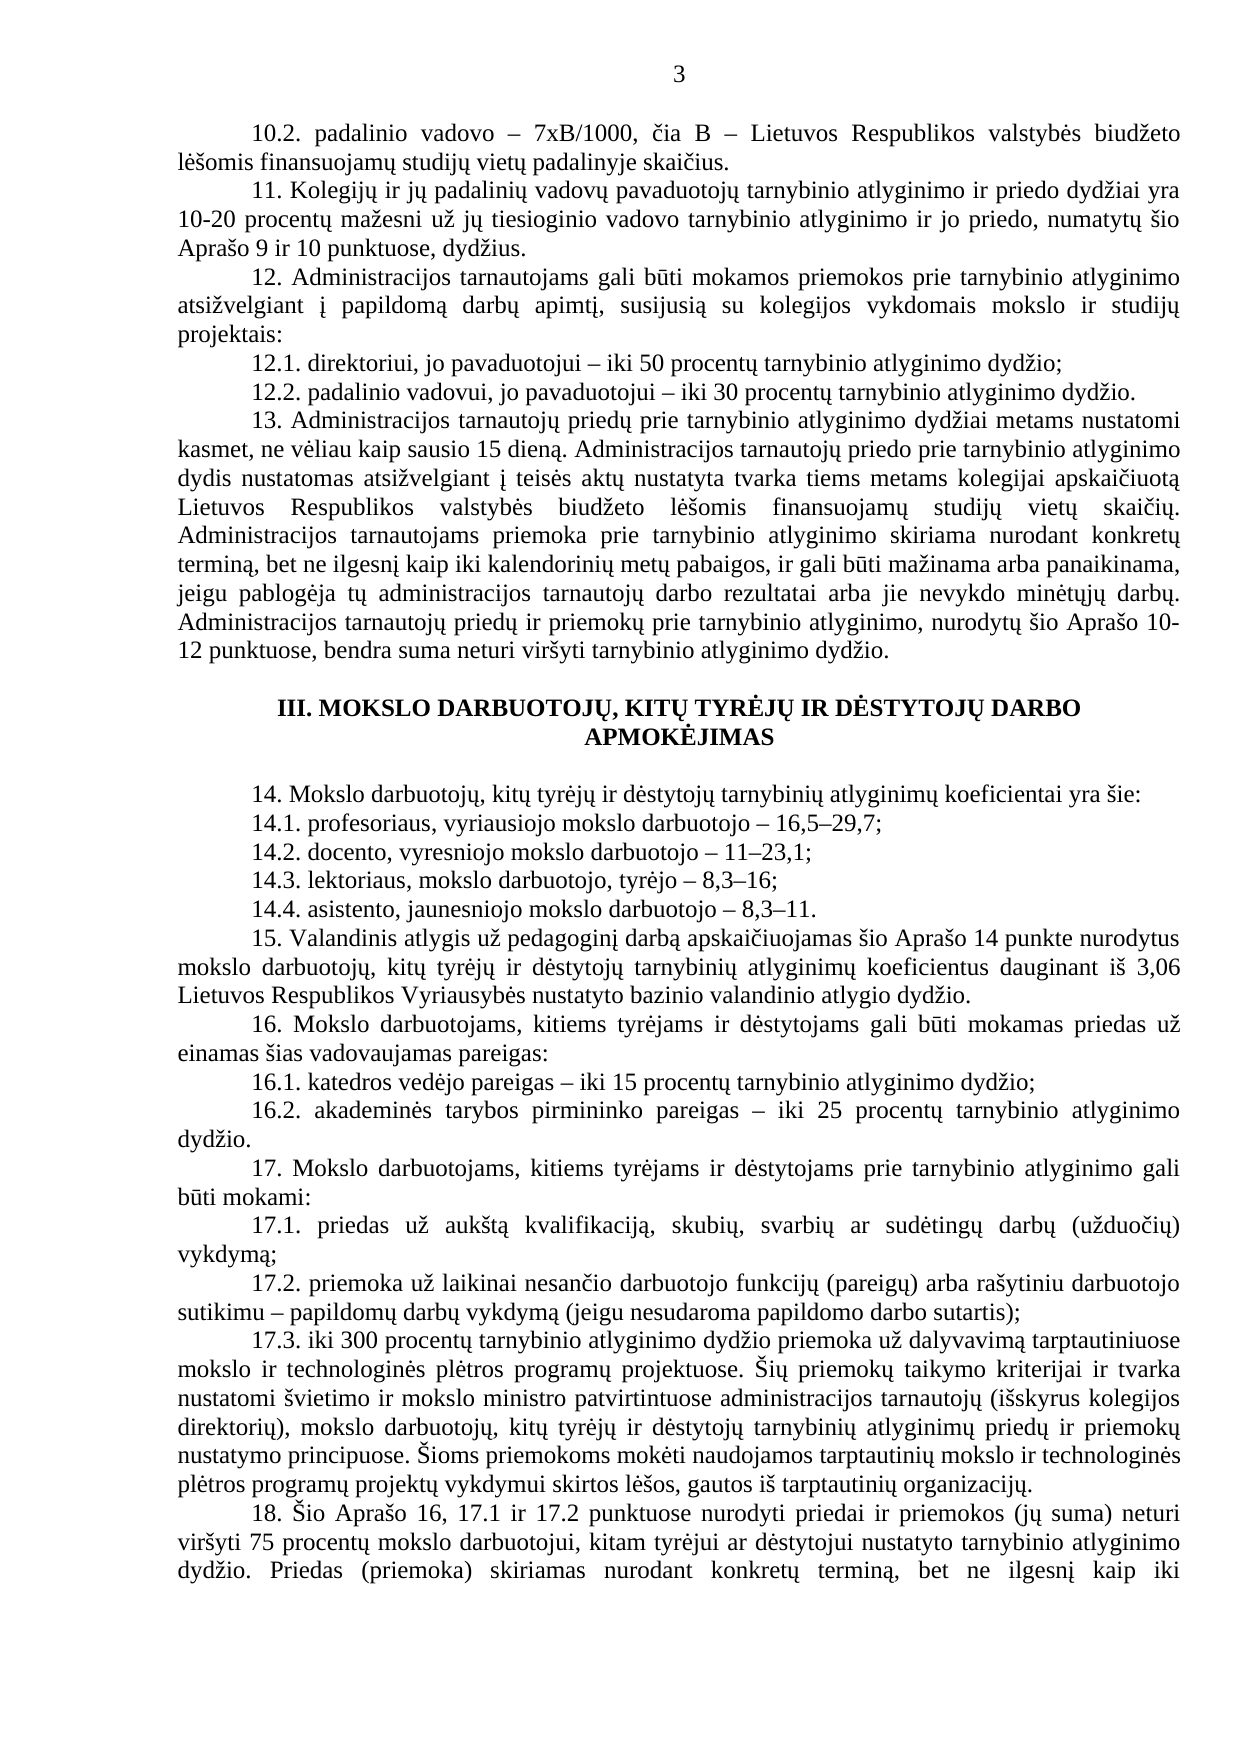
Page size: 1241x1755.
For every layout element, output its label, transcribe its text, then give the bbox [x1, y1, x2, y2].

text III. MOKSLO DARBUOTOJŲ, KITŲ TYRĖJŲ IR DĖSTYTOJŲ DARBO [177, 693, 1181, 722]
text 17. Mokslo darbuotojams, kitiems tyrėjams ir dėstytojams prie tarnybinio atlyginimo gali būti mokami: [177, 1153, 1181, 1211]
text 14. Mokslo darbuotojų, kitų tyrėjų ir dėstytojų tarnybinių atlyginimų koeficientai yra šie: [177, 779, 1181, 808]
text 18. Šio Aprašo 16, 17.1 ir 17.2 punktuose nurodyti priedai ir priemokos (jų suma) neturi viršyti 75 procentų mokslo darbuotojui, kitam tyrėjui ar dėstytojui nustatyto tarnybinio atlyginimo dydžio. Priedas (priemoka) skiriamas nurodant konkretų terminą, bet ne ilgesnį kaip iki [177, 1498, 1181, 1584]
text 16. Mokslo darbuotojams, kitiems tyrėjams ir dėstytojams gali būti mokamas priedas už einamas šias vadovaujamas pareigas: [177, 1009, 1181, 1067]
text 16.1. katedros vedėjo pareigas – iki 15 procentų tarnybinio atlyginimo dydžio; [177, 1067, 1181, 1096]
text 17.3. iki 300 procentų tarnybinio atlyginimo dydžio priemoka už dalyvavimą tarptautiniuose mokslo ir technologinės plėtros programų projektuose. Šių priemokų taikymo kriterijai ir tvarka nustatomi švietimo ir mokslo ministro patvirtintuose administracijos tarnautojų (išskyrus kolegijos direktorių), mokslo darbuotojų, kitų tyrėjų ir dėstytojų tarnybinių atlyginimų priedų ir priemokų nustatymo principuose. Šioms priemokoms mokėti naudojamos tarptautinių mokslo ir technologinės plėtros programų projektų vykdymui skirtos lėšos, gautos iš tarptautinių organizacijų. [177, 1326, 1181, 1498]
text APMOKĖJIMAS [177, 722, 1181, 751]
text 11. Kolegijų ir jų padalinių vadovų pavaduotojų tarnybinio atlyginimo ir priedo dydžiai yra 10-20 procentų mažesni už jų tiesioginio vadovo tarnybinio atlyginimo ir jo priedo, numatytų šio Aprašo 9 ir 10 punktuose, dydžius. [177, 176, 1181, 262]
text 14.3. lektoriaus, mokslo darbuotojo, tyrėjo – 8,3–16; [177, 866, 1181, 894]
text 12. Administracijos tarnautojams gali būti mokamos priemokos prie tarnybinio atlyginimo atsižvelgiant į papildomą darbų apimtį, susijusią su kolegijos vykdomais mokslo ir studijų projektais: [177, 262, 1181, 348]
text 17.1. priedas už aukštą kvalifikaciją, skubių, svarbių ar sudėtingų darbų (užduočių) vykdymą; [177, 1211, 1181, 1268]
text 14.2. docento, vyresniojo mokslo darbuotojo – 11–23,1; [177, 837, 1181, 866]
text 15. Valandinis atlygis už pedagoginį darbą apskaičiuojamas šio Aprašo 14 punkte nurodytus mokslo darbuotojų, kitų tyrėjų ir dėstytojų tarnybinių atlyginimų koeficientus dauginant iš 3,06 Lietuvos Respublikos Vyriausybės nustatyto bazinio valandinio atlygio dydžio. [177, 923, 1181, 1009]
text 12.2. padalinio vadovui, jo pavaduotojui – iki 30 procentų tarnybinio atlyginimo dydžio. [177, 377, 1181, 406]
text 14.4. asistento, jaunesniojo mokslo darbuotojo – 8,3–11. [177, 894, 1181, 923]
text 16.2. akademinės tarybos pirmininko pareigas – iki 25 procentų tarnybinio atlyginimo dydžio. [177, 1096, 1181, 1153]
text 14.1. profesoriaus, vyriausiojo mokslo darbuotojo – 16,5–29,7; [177, 808, 1181, 837]
text 12.1. direktoriui, jo pavaduotojui – iki 50 procentų tarnybinio atlyginimo dydžio; [177, 348, 1181, 377]
text 13. Administracijos tarnautojų priedų prie tarnybinio atlyginimo dydžiai metams nustatomi kasmet, ne vėliau kaip sausio 15 dieną. Administracijos tarnautojų priedo prie tarnybinio atlyginimo dydis nustatomas atsižvelgiant į teisės aktų nustatyta tvarka tiems metams kolegijai apskaičiuotą Lietuvos Respublikos valstybės biudžeto lėšomis finansuojamų studijų vietų skaičių. Administracijos tarnautojams priemoka prie tarnybinio atlyginimo skiriama nurodant konkretų terminą, bet ne ilgesnį kaip iki kalendorinių metų pabaigos, ir gali būti mažinama arba panaikinama, jeigu pablogėja tų administracijos tarnautojų darbo rezultatai arba jie nevykdo minėtųjų darbų. Administracijos tarnautojų priedų ir priemokų prie tarnybinio atlyginimo, nurodytų šio Aprašo 10-12 punktuose, bendra suma neturi viršyti tarnybinio atlyginimo dydžio. [177, 406, 1181, 664]
text 10.2. padalinio vadovo – 7xB/1000, čia B – Lietuvos Respublikos valstybės biudžeto lėšomis finansuojamų studijų vietų padalinyje skaičius. [177, 118, 1181, 176]
text 17.2. priemoka už laikinai nesančio darbuotojo funkcijų (pareigų) arba rašytiniu darbuotojo sutikimu – papildomų darbų vykdymą (jeigu nesudaroma papildomo darbo sutartis); [177, 1268, 1181, 1326]
